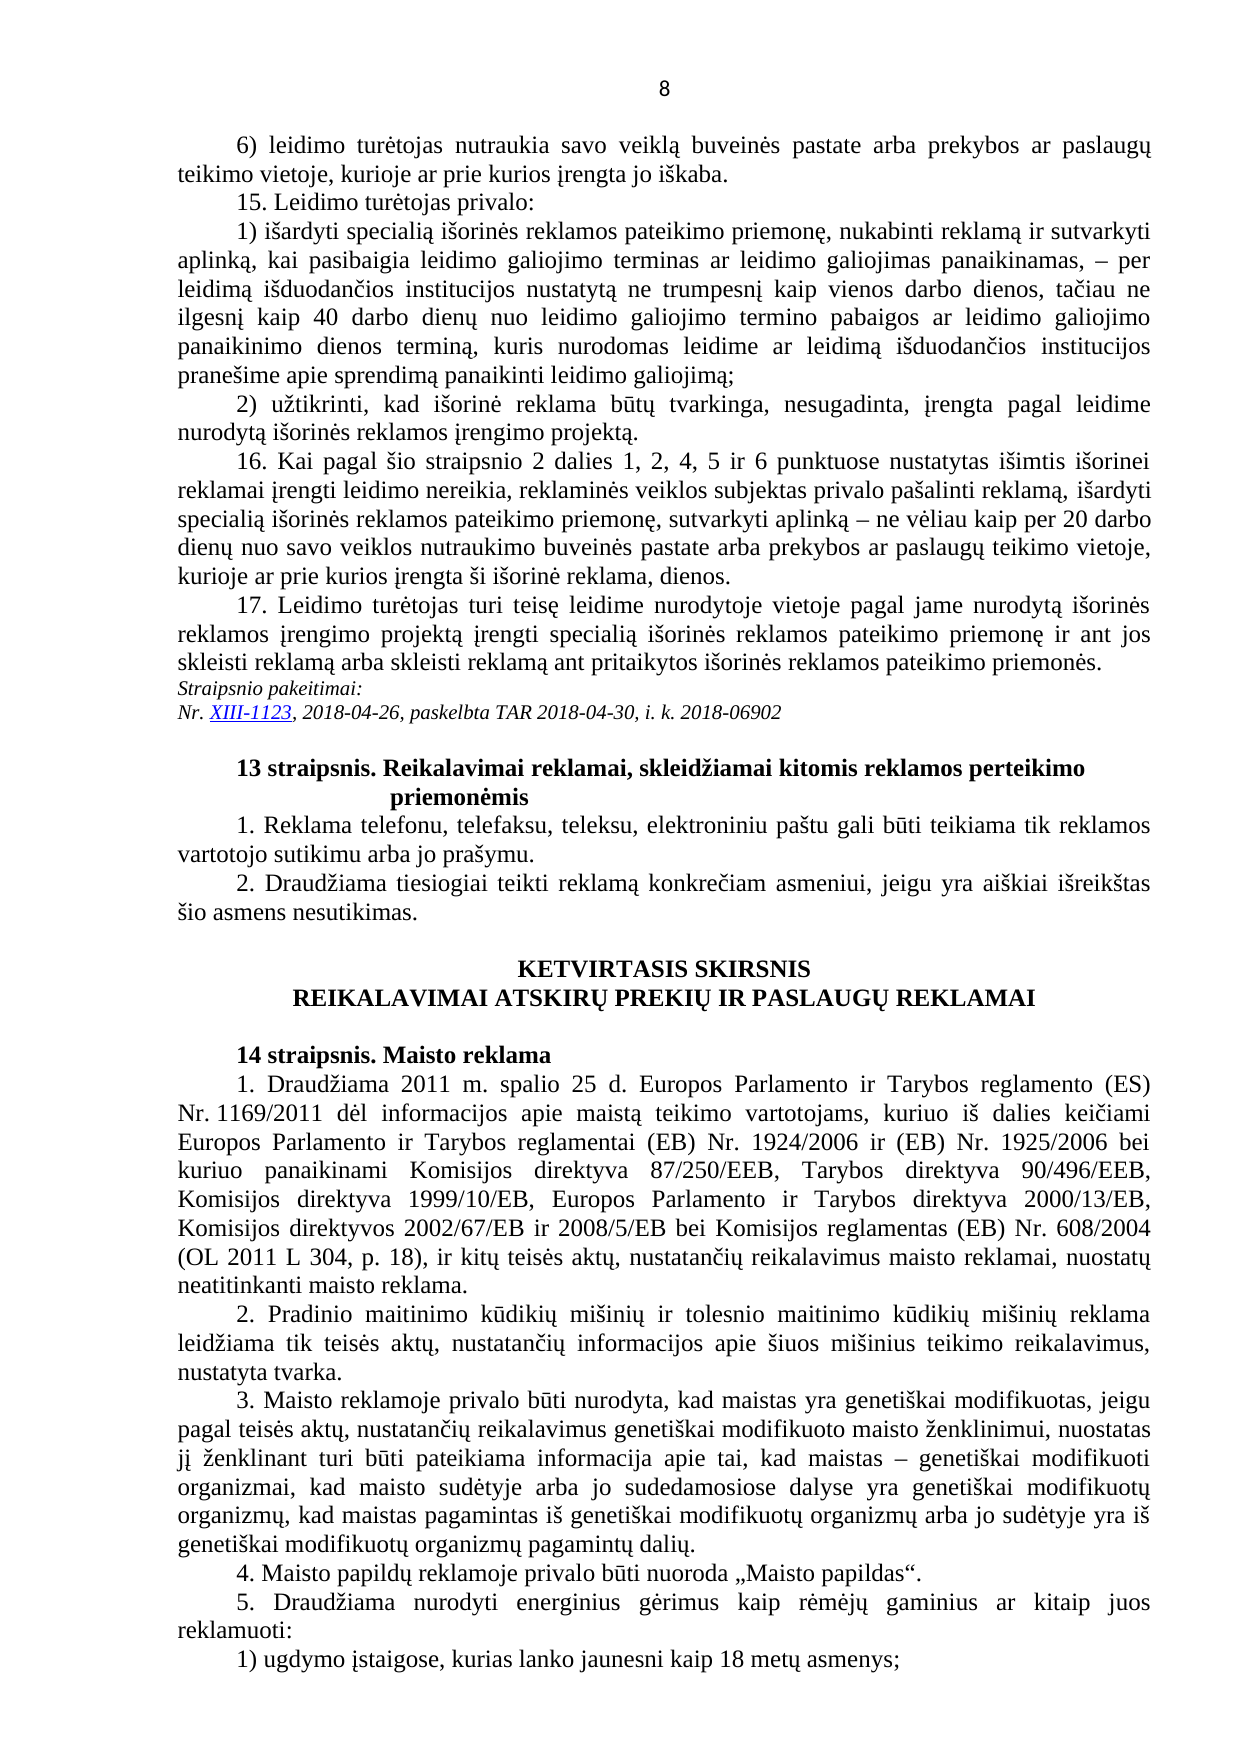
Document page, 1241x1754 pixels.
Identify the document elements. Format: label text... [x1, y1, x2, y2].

text Nr. XIII-1123, 2018-04-26, paskelbta TAR 2018-04-30, i. k. 2018-06902 [177, 700, 1152, 724]
text 17. Leidimo turėtojas turi teisę leidime nurodytoje vietoje pagal jame nurodytą išorinės reklamos įrengimo projektą įrengti specialią išorinės reklamos pateikimo priemonę ir ant jos skleisti reklamą arba skleisti reklamą ant pritaikytos išorinės reklamos pateikimo priemonės. [177, 590, 1152, 676]
text 1) ugdymo įstaigose, kurias lanko jaunesni kaip 18 metų asmenys; [177, 1644, 1152, 1673]
text 6) leidimo turėtojas nutraukia savo veiklą buveinės pastate arba prekybos ar paslaugų teikimo vietoje, kurioje ar prie kurios įrengta jo iškaba. [177, 130, 1152, 187]
text Straipsnio pakeitimai: [177, 676, 1152, 700]
text 13 straipsnis. Reikalavimai reklamai, skleidžiamai kitomis reklamos perteikimo priemonėmis [236, 753, 1152, 811]
text REIKALAVIMAI ATSKIRŲ PREKIŲ IR PASLAUGŲ REKLAMAI [177, 983, 1152, 1012]
text 3. Maisto reklamoje privalo būti nurodyta, kad maistas yra genetiškai modifikuotas, jeigu pagal teisės aktų, nustatančių reikalavimus genetiškai modifikuoto maisto ženklinimui, nuostatas jį ženklinant turi būti pateikiama informacija apie tai, kad maistas – genetiškai modifikuoti organizmai, kad maisto sudėtyje arba jo sudedamosiose dalyse yra genetiškai modifikuotų organizmų, kad maistas pagamintas iš genetiškai modifikuotų organizmų arba jo sudėtyje yra iš genetiškai modifikuotų organizmų pagamintų dalių. [177, 1386, 1152, 1558]
text 2. Pradinio maitinimo kūdikių mišinių ir tolesnio maitinimo kūdikių mišinių reklama leidžiama tik teisės aktų, nustatančių informacijos apie šiuos mišinius teikimo reikalavimus, nustatyta tvarka. [177, 1299, 1152, 1386]
text 14 straipsnis. Maisto reklama [177, 1041, 1152, 1069]
text 16. Kai pagal šio straipsnio 2 dalies 1, 2, 4, 5 ir 6 punktuose nustatytas išimtis išorinei reklamai įrengti leidimo nereikia, reklaminės veiklos subjektas privalo pašalinti reklamą, išardyti specialią išorinės reklamos pateikimo priemonę, sutvarkyti aplinką – ne vėliau kaip per 20 darbo dienų nuo savo veiklos nutraukimo buveinės pastate arba prekybos ar paslaugų teikimo vietoje, kurioje ar prie kurios įrengta ši išorinė reklama, dienos. [177, 446, 1152, 590]
text KETVIRTASIS SKIRSNIS [177, 954, 1152, 983]
text 5. Draudžiama nurodyti energinius gėrimus kaip rėmėjų gaminius ar kitaip juos reklamuoti: [177, 1587, 1152, 1644]
text 1. Draudžiama 2011 m. spalio 25 d. Europos Parlamento ir Tarybos reglamento (ES) Nr. 1169/2011 dėl informacijos apie maistą teikimo vartotojams, kuriuo iš dalies keičiami Europos Parlamento ir Tarybos reglamentai (EB) Nr. 1924/2006 ir (EB) Nr. 1925/2006 bei kuriuo panaikinami Komisijos direktyva 87/250/EEB, Tarybos direktyva 90/496/EEB, Komisijos direktyva 1999/10/EB, Europos Parlamento ir Tarybos direktyva 2000/13/EB, Komisijos direktyvos 2002/67/EB ir 2008/5/EB bei Komisijos reglamentas (EB) Nr. 608/2004 (OL 2011 L 304, p. 18), ir kitų teisės aktų, nustatančių reikalavimus maisto reklamai, nuostatų neatitinkanti maisto reklama. [177, 1069, 1152, 1299]
text 2) užtikrinti, kad išorinė reklama būtų tvarkinga, nesugadinta, įrengta pagal leidime nurodytą išorinės reklamos įrengimo projektą. [177, 389, 1152, 446]
text 1) išardyti specialią išorinės reklamos pateikimo priemonę, nukabinti reklamą ir sutvarkyti aplinką, kai pasibaigia leidimo galiojimo terminas ar leidimo galiojimas panaikinamas, – per leidimą išduodančios institucijos nustatytą ne trumpesnį kaip vienos darbo dienos, tačiau ne ilgesnį kaip 40 darbo dienų nuo leidimo galiojimo termino pabaigos ar leidimo galiojimo panaikinimo dienos terminą, kuris nurodomas leidime ar leidimą išduodančios institucijos pranešime apie sprendimą panaikinti leidimo galiojimą; [177, 216, 1152, 389]
text 15. Leidimo turėtojas privalo: [177, 187, 1152, 216]
text 2. Draudžiama tiesiogiai teikti reklamą konkrečiam asmeniui, jeigu yra aiškiai išreikštas šio asmens nesutikimas. [177, 868, 1152, 926]
text 4. Maisto papildų reklamoje privalo būti nuoroda „Maisto papildas“. [177, 1558, 1152, 1587]
text 1. Reklama telefonu, telefaksu, teleksu, elektroniniu paštu gali būti teikiama tik reklamos vartotojo sutikimu arba jo prašymu. [177, 811, 1152, 868]
